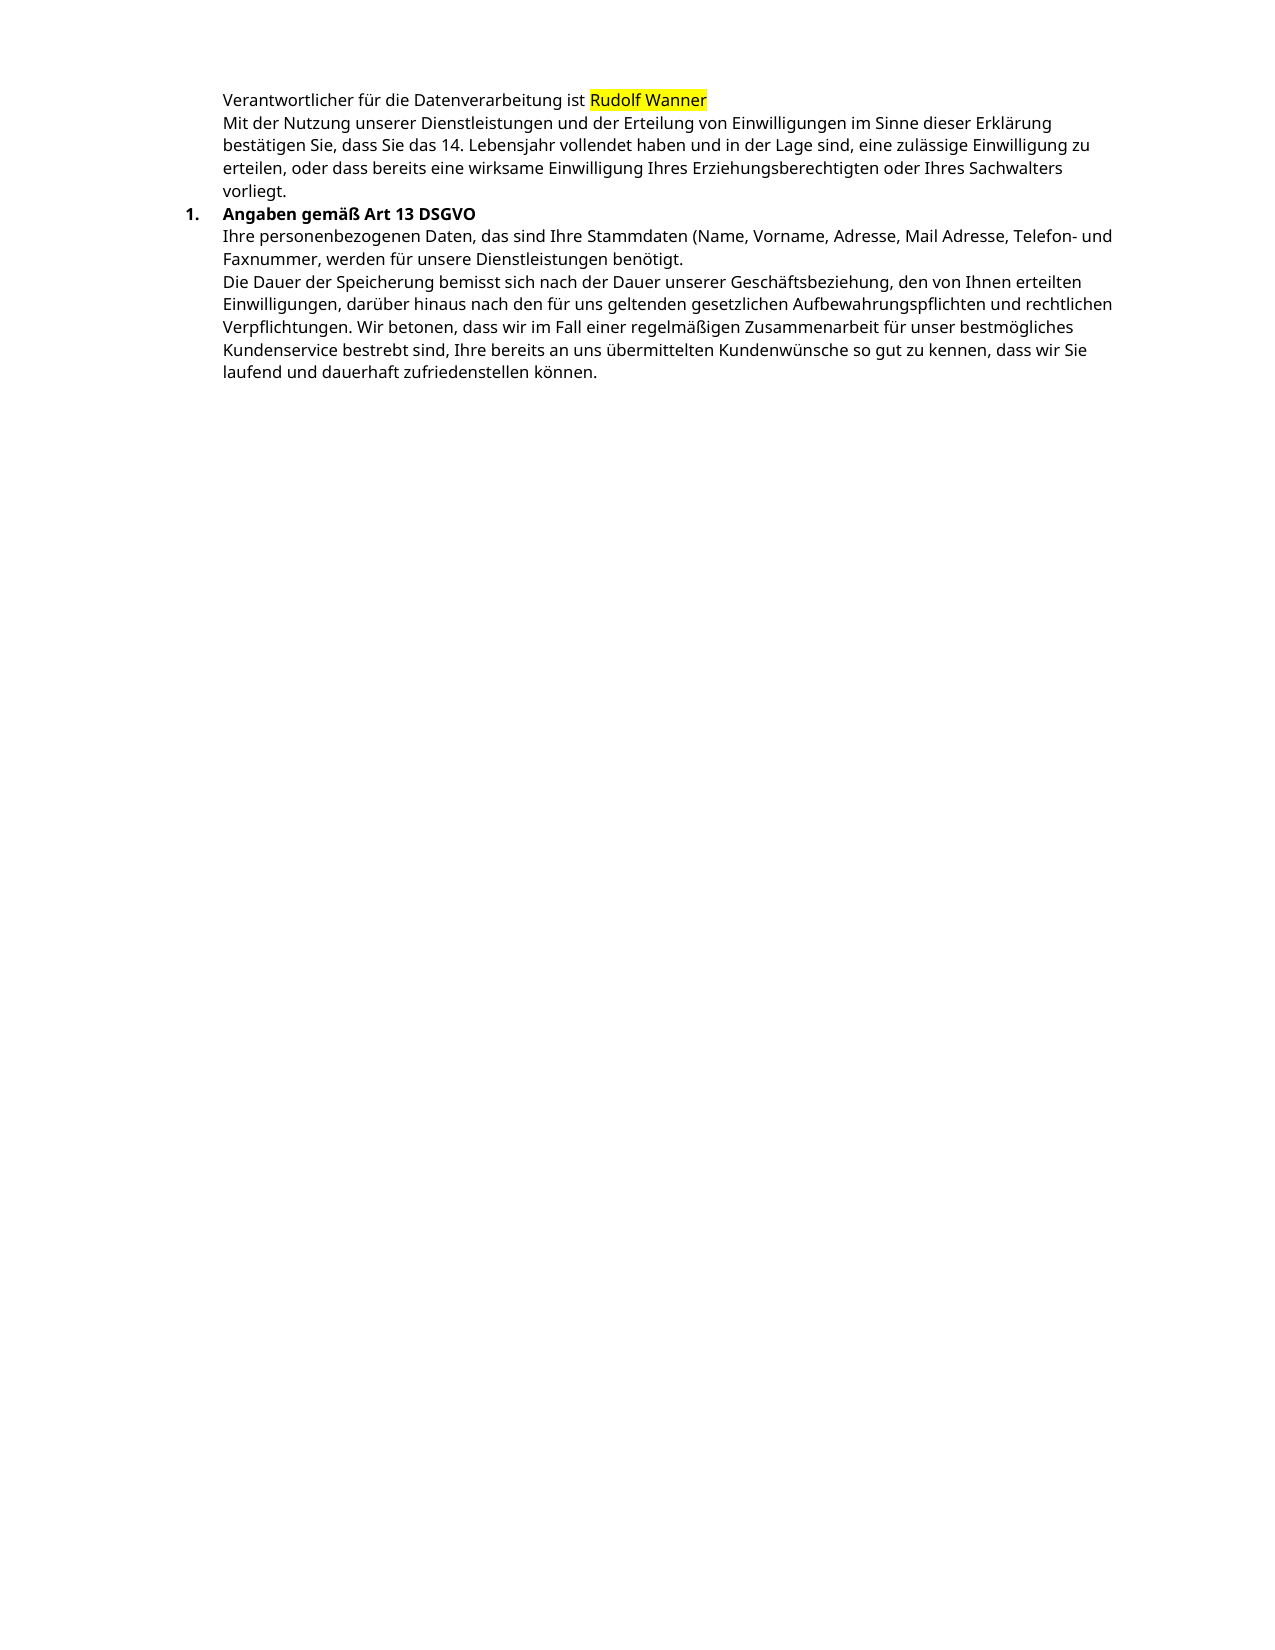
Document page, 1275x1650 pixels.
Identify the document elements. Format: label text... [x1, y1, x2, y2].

text Verantwortlicher für die Datenverarbeitung ist Rudolf Wanner [223, 89, 1127, 111]
text Ihre personenbezogenen Daten, das sind Ihre Stammdaten (Name, Vorname, Adresse, Mail Adresse, Telefon- und Faxnummer, werden für unsere Dienstleistungen benötigt. [223, 225, 1127, 270]
list Angaben gemäß Art 13 DSGVO [185, 202, 1127, 225]
text Mit der Nutzung unserer Dienstleistungen und der Erteilung von Einwilligungen im Sinne dieser Erklärung bestätigen Sie, dass Sie das 14. Lebensjahr vollendet haben und in der Lage sind, eine zulässige Einwilligung zu erteilen, oder dass bereits eine wirksame Einwilligung Ihres Erziehungsberechtigten oder Ihres Sachwalters vorliegt. [223, 111, 1127, 202]
text Die Dauer der Speicherung bemisst sich nach der Dauer unserer Geschäftsbeziehung, den von Ihnen erteilten Einwilligungen, darüber hinaus nach den für uns geltenden gesetzlichen Aufbewahrungspflichten und rechtlichen Verpflichtungen. Wir betonen, dass wir im Fall einer regelmäßigen Zusammenarbeit für unser bestmögliches Kundenservice bestrebt sind, Ihre bereits an uns übermittelten Kundenwünsche so gut zu kennen, dass wir Sie laufend und dauerhaft zufriedenstellen können. [223, 270, 1127, 384]
